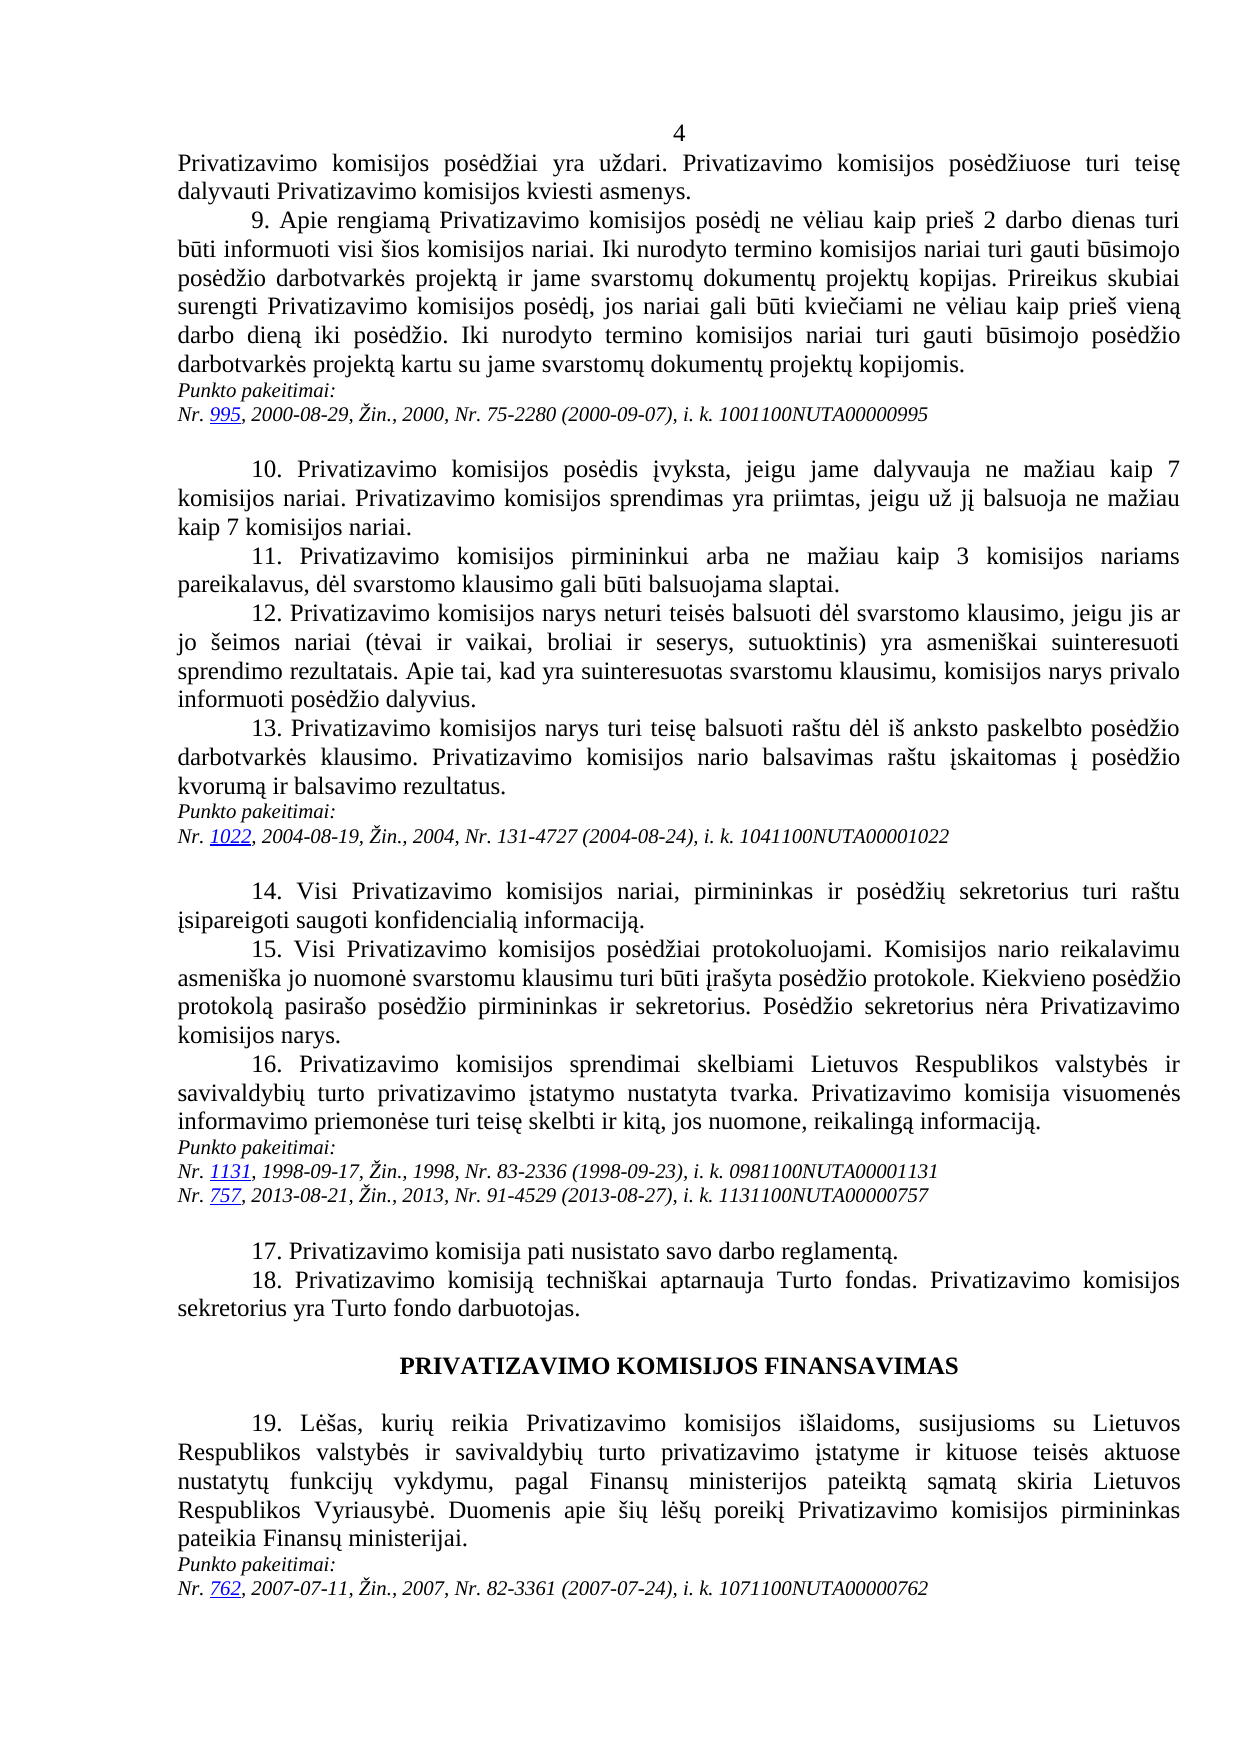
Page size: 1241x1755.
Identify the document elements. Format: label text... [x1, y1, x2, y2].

text Punkto pakeitimai: [177, 799, 1181, 823]
text 19. Lėšas, kurių reikia Privatizavimo komisijos išlaidoms, susijusioms su Lietuvos Respublikos valstybės ir savivaldybių turto privatizavimo įstatyme ir kituose teisės aktuose nustatytų funkcijų vykdymu, pagal Finansų ministerijos pateiktą sąmatą skiria Lietuvos Respublikos Vyriausybė. Duomenis apie šių lėšų poreikį Privatizavimo komisijos pirmininkas pateikia Finansų ministerijai. [177, 1408, 1181, 1552]
text Nr. 1022, 2004-08-19, Žin., 2004, Nr. 131-4727 (2004-08-24), i. k. 1041100NUTA00001022 [177, 823, 1181, 848]
text Privatizavimo komisijos posėdžiai yra uždari. Privatizavimo komisijos posėdžiuose turi teisę dalyvauti Privatizavimo komisijos kviesti asmenys. [177, 148, 1181, 205]
text Nr. 995, 2000-08-29, Žin., 2000, Nr. 75-2280 (2000-09-07), i. k. 1001100NUTA00000995 [177, 402, 1181, 426]
text 14. Visi Privatizavimo komisijos nariai, pirmininkas ir posėdžių sekretorius turi raštu įsipareigoti saugoti konfidencialią informaciją. [177, 876, 1181, 934]
text 9. Apie rengiamą Privatizavimo komisijos posėdį ne vėliau kaip prieš 2 darbo dienas turi būti informuoti visi šios komisijos nariai. Iki nurodyto termino komisijos nariai turi gauti būsimojo posėdžio darbotvarkės projektą ir jame svarstomų dokumentų projektų kopijas. Prireikus skubiai surengti Privatizavimo komisijos posėdį, jos nariai gali būti kviečiami ne vėliau kaip prieš vieną darbo dieną iki posėdžio. Iki nurodyto termino komisijos nariai turi gauti būsimojo posėdžio darbotvarkės projektą kartu su jame svarstomų dokumentų projektų kopijomis. [177, 205, 1181, 378]
text 12. Privatizavimo komisijos narys neturi teisės balsuoti dėl svarstomo klausimo, jeigu jis ar jo šeimos nariai (tėvai ir vaikai, broliai ir seserys, sutuoktinis) yra asmeniškai suinteresuoti sprendimo rezultatais. Apie tai, kad yra suinteresuotas svarstomu klausimu, komisijos narys privalo informuoti posėdžio dalyvius. [177, 598, 1181, 713]
text Punkto pakeitimai: [177, 378, 1181, 402]
text 16. Privatizavimo komisijos sprendimai skelbiami Lietuvos Respublikos valstybės ir savivaldybių turto privatizavimo įstatymo nustatyta tvarka. Privatizavimo komisija visuomenės informavimo priemonėse turi teisę skelbti ir kitą, jos nuomone, reikalingą informaciją. [177, 1049, 1181, 1135]
text Punkto pakeitimai: [177, 1552, 1181, 1576]
text 10. Privatizavimo komisijos posėdis įvyksta, jeigu jame dalyvauja ne mažiau kaip 7 komisijos nariai. Privatizavimo komisijos sprendimas yra priimtas, jeigu už jį balsuoja ne mažiau kaip 7 komisijos nariai. [177, 454, 1181, 541]
text Punkto pakeitimai: [177, 1135, 1181, 1159]
text Nr. 757, 2013-08-21, Žin., 2013, Nr. 91-4529 (2013-08-27), i. k. 1131100NUTA00000757 [177, 1183, 1181, 1207]
text Privatizavimo komisijos finansavimas [177, 1351, 1181, 1380]
text 11. Privatizavimo komisijos pirmininkui arba ne mažiau kaip 3 komisijos nariams pareikalavus, dėl svarstomo klausimo gali būti balsuojama slaptai. [177, 541, 1181, 598]
text 18. Privatizavimo komisiją techniškai aptarnauja Turto fondas. Privatizavimo komisijos sekretorius yra Turto fondo darbuotojas. [177, 1265, 1181, 1322]
text Nr. 762, 2007-07-11, Žin., 2007, Nr. 82-3361 (2007-07-24), i. k. 1071100NUTA00000762 [177, 1576, 1181, 1600]
text 13. Privatizavimo komisijos narys turi teisę balsuoti raštu dėl iš anksto paskelbto posėdžio darbotvarkės klausimo. Privatizavimo komisijos nario balsavimas raštu įskaitomas į posėdžio kvorumą ir balsavimo rezultatus. [177, 713, 1181, 799]
text 17. Privatizavimo komisija pati nusistato savo darbo reglamentą. [177, 1236, 1181, 1265]
text Nr. 1131, 1998-09-17, Žin., 1998, Nr. 83-2336 (1998-09-23), i. k. 0981100NUTA00001131 [177, 1159, 1181, 1183]
text 15. Visi Privatizavimo komisijos posėdžiai protokoluojami. Komisijos nario reikalavimu asmeniška jo nuomonė svarstomu klausimu turi būti įrašyta posėdžio protokole. Kiekvieno posėdžio protokolą pasirašo posėdžio pirmininkas ir sekretorius. Posėdžio sekretorius nėra Privatizavimo komisijos narys. [177, 934, 1181, 1049]
